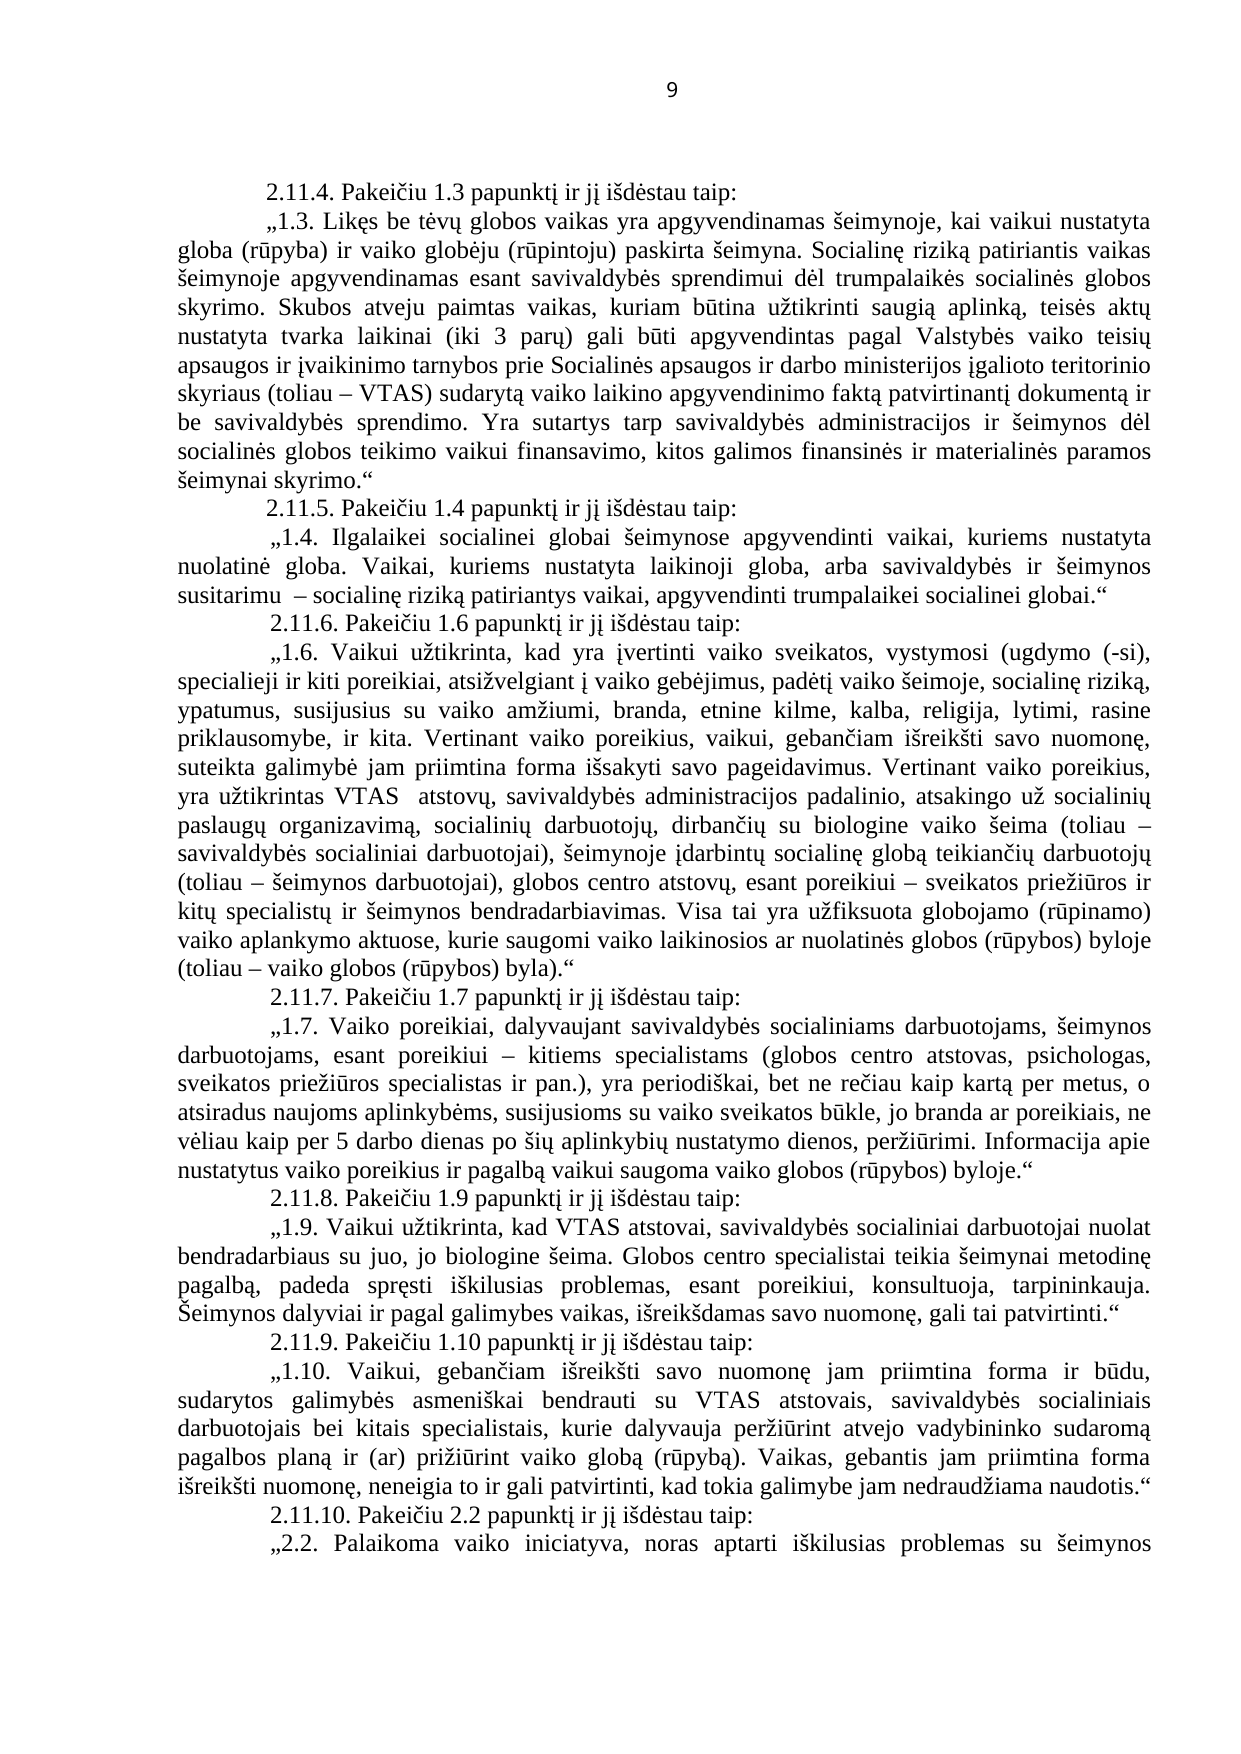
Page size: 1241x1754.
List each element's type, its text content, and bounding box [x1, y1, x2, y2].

text „1.9. Vaikui užtikrinta, kad VTAS atstovai, savivaldybės socialiniai darbuotojai nuolat bendradarbiaus su juo, jo biologine šeima. Globos centro specialistai teikia šeimynai metodinę pagalbą, padeda spręsti iškilusias problemas, esant poreikiui, konsultuoja, tarpininkauja. Šeimynos dalyviai ir pagal galimybes vaikas, išreikšdamas savo nuomonę, gali tai patvirtinti.“ [177, 1212, 1152, 1327]
text „1.4. Ilgalaikei socialinei globai šeimynose apgyvendinti vaikai, kuriems nustatyta nuolatinė globa. Vaikai, kuriems nustatyta laikinoji globa, arba savivaldybės ir šeimynos susitarimu – socialinę riziką patiriantys vaikai, apgyvendinti trumpalaikei socialinei globai.“ [177, 522, 1152, 608]
text „1.7. Vaiko poreikiai, dalyvaujant savivaldybės socialiniams darbuotojams, šeimynos darbuotojams, esant poreikiui – kitiems specialistams (globos centro atstovas, psichologas, sveikatos priežiūros specialistas ir pan.), yra periodiškai, bet ne rečiau kaip kartą per metus, o atsiradus naujoms aplinkybėms, susijusioms su vaiko sveikatos būkle, jo branda ar poreikiais, ne vėliau kaip per 5 darbo dienas po šių aplinkybių nustatymo dienos, peržiūrimi. Informacija apie nustatytus vaiko poreikius ir pagalbą vaikui saugoma vaiko globos (rūpybos) byloje.“ [177, 1011, 1152, 1183]
text 2.11.5. Pakeičiu 1.4 papunktį ir jį išdėstau taip: [177, 493, 1152, 522]
text 2.11.7. Pakeičiu 1.7 papunktį ir jį išdėstau taip: [177, 982, 1152, 1011]
text 2.11.10. Pakeičiu 2.2 papunktį ir jį išdėstau taip: [177, 1500, 1152, 1528]
text „2.2. Palaikoma vaiko iniciatyva, noras aptarti iškilusias problemas su šeimynos [177, 1528, 1152, 1557]
text 2.11.6. Pakeičiu 1.6 papunktį ir jį išdėstau taip: [177, 608, 1152, 637]
text „1.10. Vaikui, gebančiam išreikšti savo nuomonę jam priimtina forma ir būdu, sudarytos galimybės asmeniškai bendrauti su VTAS atstovais, savivaldybės socialiniais darbuotojais bei kitais specialistais, kurie dalyvauja peržiūrint atvejo vadybininko sudaromą pagalbos planą ir (ar) prižiūrint vaiko globą (rūpybą). Vaikas, gebantis jam priimtina forma išreikšti nuomonę, neneigia to ir gali patvirtinti, kad tokia galimybe jam nedraudžiama naudotis.“ [177, 1356, 1152, 1500]
text „1.6. Vaikui užtikrinta, kad yra įvertinti vaiko sveikatos, vystymosi (ugdymo (-si), specialieji ir kiti poreikiai, atsižvelgiant į vaiko gebėjimus, padėtį vaiko šeimoje, socialinę riziką, ypatumus, susijusius su vaiko amžiumi, branda, etnine kilme, kalba, religija, lytimi, rasine priklausomybe, ir kita. Vertinant vaiko poreikius, vaikui, gebančiam išreikšti savo nuomonę, suteikta galimybė jam priimtina forma išsakyti savo pageidavimus. Vertinant vaiko poreikius, yra užtikrintas VTAS atstovų, savivaldybės administracijos padalinio, atsakingo už socialinių paslaugų organizavimą, socialinių darbuotojų, dirbančių su biologine vaiko šeima (toliau – savivaldybės socialiniai darbuotojai), šeimynoje įdarbintų socialinę globą teikiančių darbuotojų (toliau – šeimynos darbuotojai), globos centro atstovų, esant poreikiui – sveikatos priežiūros ir kitų specialistų ir šeimynos bendradarbiavimas. Visa tai yra užfiksuota globojamo (rūpinamo) vaiko aplankymo aktuose, kurie saugomi vaiko laikinosios ar nuolatinės globos (rūpybos) byloje (toliau – vaiko globos (rūpybos) byla).“ [177, 637, 1152, 982]
text „1.3. Likęs be tėvų globos vaikas yra apgyvendinamas šeimynoje, kai vaikui nustatyta globa (rūpyba) ir vaiko globėju (rūpintoju) paskirta šeimyna. Socialinę riziką patiriantis vaikas šeimynoje apgyvendinamas esant savivaldybės sprendimui dėl trumpalaikės socialinės globos skyrimo. Skubos atveju paimtas vaikas, kuriam būtina užtikrinti saugią aplinką, teisės aktų nustatyta tvarka laikinai (iki 3 parų) gali būti apgyvendintas pagal Valstybės vaiko teisių apsaugos ir įvaikinimo tarnybos prie Socialinės apsaugos ir darbo ministerijos įgalioto teritorinio skyriaus (toliau – VTAS) sudarytą vaiko laikino apgyvendinimo faktą patvirtinantį dokumentą ir be savivaldybės sprendimo. Yra sutartys tarp savivaldybės administracijos ir šeimynos dėl socialinės globos teikimo vaikui finansavimo, kitos galimos finansinės ir materialinės paramos šeimynai skyrimo.“ [177, 206, 1152, 493]
text 2.11.4. Pakeičiu 1.3 papunktį ir jį išdėstau taip: [177, 177, 1152, 206]
text 2.11.8. Pakeičiu 1.9 papunktį ir jį išdėstau taip: [177, 1183, 1152, 1212]
text 2.11.9. Pakeičiu 1.10 papunktį ir jį išdėstau taip: [177, 1327, 1152, 1356]
